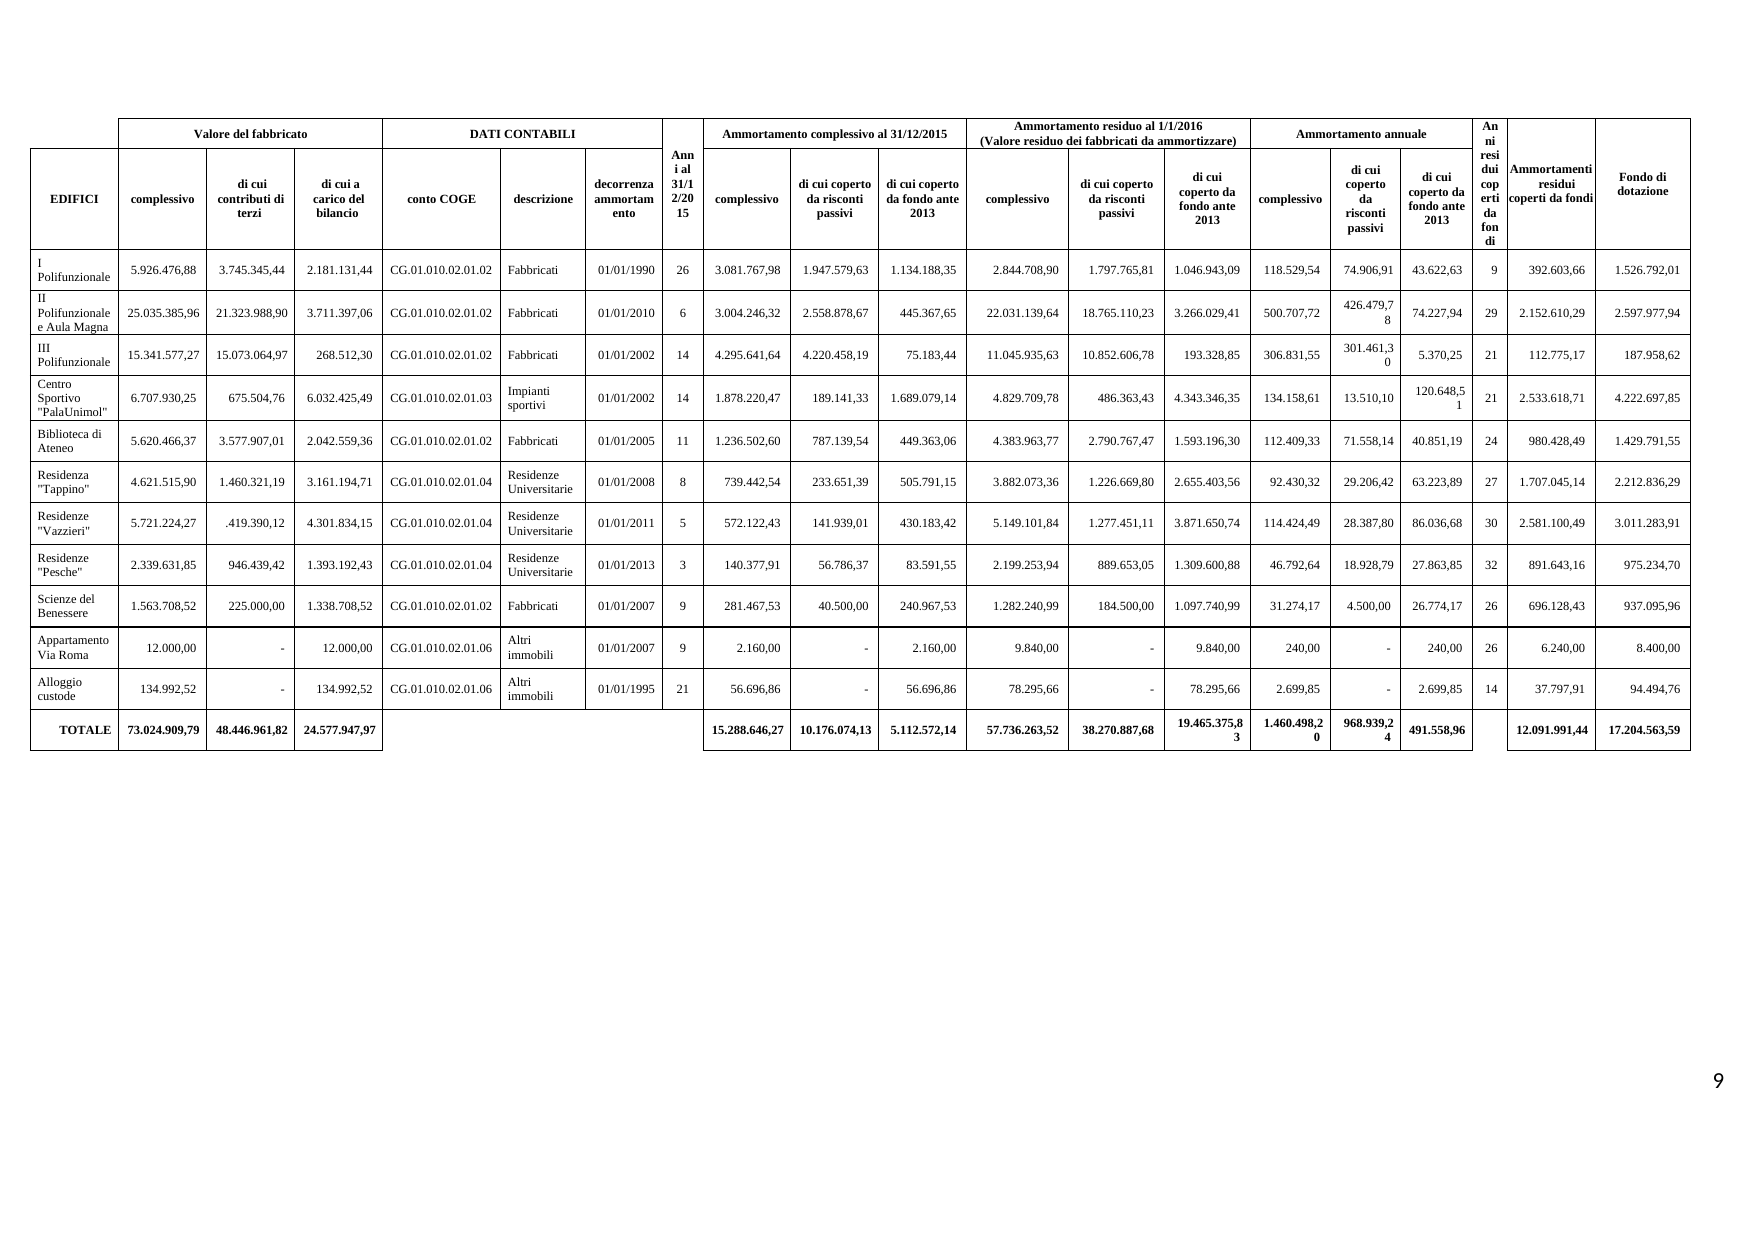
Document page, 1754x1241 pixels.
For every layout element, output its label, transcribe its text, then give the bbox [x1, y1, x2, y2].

table_cell 2.655.403,56 [1165, 462, 1250, 502]
table_cell 140.377,91 [704, 545, 790, 585]
table_cell 187.958,62 [1596, 335, 1690, 375]
table_cell di cui contributi di terzi [207, 149, 294, 248]
table_cell 2.533.618,71 [1508, 376, 1595, 419]
table_cell Altri immobili [501, 669, 585, 709]
table_cell 26 [1473, 586, 1507, 626]
table_cell 15.073.064,97 [207, 335, 294, 375]
table_cell 937.095,96 [1596, 586, 1690, 626]
table_cell 9.840,00 [1165, 628, 1250, 668]
table_cell 43.622,63 [1401, 250, 1472, 290]
table_cell 2.181.131,44 [295, 250, 382, 290]
table_cell 86.036,68 [1401, 503, 1472, 544]
table_cell 75.183,44 [879, 335, 966, 375]
table_cell 6 [663, 291, 703, 334]
table_cell 4.295.641,64 [704, 335, 790, 375]
table_cell 306.831,55 [1251, 335, 1330, 375]
table_cell 32 [1473, 545, 1507, 585]
table_cell 46.792,64 [1251, 545, 1330, 585]
table_header Ammortamenti residui coperti da fondi [1508, 119, 1595, 248]
table_cell 1.593.196,30 [1165, 421, 1250, 461]
table_cell 1.429.791,55 [1596, 421, 1690, 461]
table_cell 281.467,53 [704, 586, 790, 626]
table_cell 1.338.708,52 [295, 586, 382, 626]
table_cell CG.01.010.02.01.02 [383, 250, 500, 290]
table_cell 445.367,65 [879, 291, 966, 334]
table_cell 112.775,17 [1508, 335, 1595, 375]
table_cell CG.01.010.02.01.03 [383, 376, 500, 419]
table_header Ammortamento residuo al 1/1/2016 (Valore residuo dei fabbricati da ammortizzare) [967, 119, 1250, 148]
table_cell CG.01.010.02.01.04 [383, 545, 500, 585]
table_cell 26 [1473, 628, 1507, 668]
table_cell di cui coperto da risconti passivi [1069, 149, 1164, 248]
table_cell 6.240,00 [1508, 628, 1595, 668]
table_cell di cui coperto da fondo ante 2013 [1401, 149, 1472, 248]
table_cell di cui coperto da fondo ante 2013 [879, 149, 966, 248]
table_header DATI CONTABILI [383, 119, 662, 148]
table_cell di cui a carico del bilancio [295, 149, 382, 248]
table_cell 4.301.834,15 [295, 503, 382, 544]
table_cell 5.721.224,27 [119, 503, 206, 544]
table_cell 01/01/2005 [586, 421, 662, 461]
table_cell complessivo [967, 149, 1068, 248]
table_cell 8.400,00 [1596, 628, 1690, 668]
table_cell [586, 710, 662, 750]
table_cell 3.161.194,71 [295, 462, 382, 502]
table_cell - [1331, 669, 1400, 709]
table_cell 9 [663, 586, 703, 626]
table_cell 2.581.100,49 [1508, 503, 1595, 544]
table_cell 9 [1473, 250, 1507, 290]
table_cell 1.460.321,19 [207, 462, 294, 502]
table_cell 71.558,14 [1331, 421, 1400, 461]
table_cell 4.829.709,78 [967, 376, 1068, 419]
table_cell 268.512,30 [295, 335, 382, 375]
table_cell CG.01.010.02.01.02 [383, 291, 500, 334]
table_cell 1.097.740,99 [1165, 586, 1250, 626]
table_cell [500, 710, 586, 750]
table_cell 225.000,00 [207, 586, 294, 626]
table_cell - [1069, 669, 1164, 709]
table_cell 9 [663, 628, 703, 668]
table_cell 1.309.600,88 [1165, 545, 1250, 585]
table_cell 14 [663, 376, 703, 419]
table_cell 1.526.792,01 [1596, 250, 1690, 290]
table_cell 696.128,43 [1508, 586, 1595, 626]
table_cell 2.597.977,94 [1596, 291, 1690, 334]
table_cell descrizione [501, 149, 585, 248]
table_cell 21 [663, 669, 703, 709]
table_cell 1.563.708,52 [119, 586, 206, 626]
table_header Anni residui coperti da fondi [1473, 119, 1507, 248]
table_cell 2.558.878,67 [791, 291, 878, 334]
table_cell 2.152.610,29 [1508, 291, 1595, 334]
table_cell 118.529,54 [1251, 250, 1330, 290]
table_cell 4.383.963,77 [967, 421, 1068, 461]
table_cell 11.045.935,63 [967, 335, 1068, 375]
table_cell Fabbricati [501, 250, 585, 290]
table_cell 17.204.563,59 [1596, 710, 1690, 750]
table_cell 675.504,76 [207, 376, 294, 419]
table_cell 1.689.079,14 [879, 376, 966, 419]
table_cell Residenze Universitarie [501, 462, 585, 502]
table_cell CG.01.010.02.01.04 [383, 462, 500, 502]
table_cell 1.134.188,35 [879, 250, 966, 290]
table_cell 19.465.375,83 [1165, 710, 1250, 750]
table_cell Fabbricati [501, 291, 585, 334]
table_cell 30 [1473, 503, 1507, 544]
table_cell 184.500,00 [1069, 586, 1164, 626]
table_cell Residenze "Pesche" [31, 545, 118, 585]
table_cell 1.046.943,09 [1165, 250, 1250, 290]
table_cell 3.882.073,36 [967, 462, 1068, 502]
table_cell 15.288.646,27 [704, 710, 790, 750]
table_cell - [1331, 628, 1400, 668]
table_cell 14 [663, 335, 703, 375]
table_cell 5.926.476,88 [119, 250, 206, 290]
table_cell II Polifunzionale e Aula Magna [31, 291, 118, 334]
table_cell 10.176.074,13 [791, 710, 878, 750]
table_cell 4.343.346,35 [1165, 376, 1250, 419]
table_cell 29.206,42 [1331, 462, 1400, 502]
table_cell CG.01.010.02.01.06 [383, 669, 500, 709]
table_cell 8 [663, 462, 703, 502]
table_cell [662, 710, 703, 750]
table_cell 24 [1473, 421, 1507, 461]
table_cell 2.339.631,85 [119, 545, 206, 585]
table_cell 01/01/2007 [586, 628, 662, 668]
table_cell 21 [1473, 335, 1507, 375]
table_cell 56.696,86 [879, 669, 966, 709]
table_cell Residenze Universitarie [501, 545, 585, 585]
table_cell 3.081.767,98 [704, 250, 790, 290]
table_cell 4.500,00 [1331, 586, 1400, 626]
table_cell decorrenza ammortamento [586, 149, 662, 248]
table_cell Fabbricati [501, 335, 585, 375]
table_cell - [791, 669, 878, 709]
table_cell 01/01/2011 [586, 503, 662, 544]
table_cell 94.494,76 [1596, 669, 1690, 709]
table_cell 92.430,32 [1251, 462, 1330, 502]
table_cell 5.149.101,84 [967, 503, 1068, 544]
table_cell 37.797,91 [1508, 669, 1595, 709]
table_cell 430.183,42 [879, 503, 966, 544]
table_cell 18.928,79 [1331, 545, 1400, 585]
table_cell 392.603,66 [1508, 250, 1595, 290]
table_cell - [791, 628, 878, 668]
table_cell 787.139,54 [791, 421, 878, 461]
table_header [30, 118, 118, 148]
table_cell 6.032.425,49 [295, 376, 382, 419]
table_cell 2.212.836,29 [1596, 462, 1690, 502]
table_cell 83.591,55 [879, 545, 966, 585]
table_cell 2.699,85 [1401, 669, 1472, 709]
table_cell 505.791,15 [879, 462, 966, 502]
table_cell 48.446.961,82 [207, 710, 294, 750]
table_cell Biblioteca di Ateneo [31, 421, 118, 461]
table_cell - [207, 628, 294, 668]
table_cell 1.947.579,63 [791, 250, 878, 290]
table_cell - [207, 669, 294, 709]
table_cell 31.274,17 [1251, 586, 1330, 626]
table_cell 1.460.498,20 [1251, 710, 1330, 750]
table_cell 975.234,70 [1596, 545, 1690, 585]
table_cell 4.222.697,85 [1596, 376, 1690, 419]
table_cell 01/01/2008 [586, 462, 662, 502]
table_cell 240.967,53 [879, 586, 966, 626]
table_cell 739.442,54 [704, 462, 790, 502]
table_cell 141.939,01 [791, 503, 878, 544]
table_cell Impianti sportivi [501, 376, 585, 419]
table_cell CG.01.010.02.01.06 [383, 628, 500, 668]
table_cell 01/01/1990 [586, 250, 662, 290]
table_cell 189.141,33 [791, 376, 878, 419]
table_cell 2.160,00 [879, 628, 966, 668]
table_cell 5.112.572,14 [879, 710, 966, 750]
table_cell 78.295,66 [967, 669, 1068, 709]
table_cell 120.648,51 [1401, 376, 1472, 419]
table_cell 26 [663, 250, 703, 290]
table_cell 449.363,06 [879, 421, 966, 461]
table_cell 22.031.139,64 [967, 291, 1068, 334]
table_cell [1473, 710, 1507, 750]
table_cell 6.707.930,25 [119, 376, 206, 419]
table_cell Altri immobili [501, 628, 585, 668]
table_cell 12.000,00 [119, 628, 206, 668]
table_cell complessivo [119, 149, 206, 248]
table_cell 500.707,72 [1251, 291, 1330, 334]
table_cell 968.939,24 [1331, 710, 1400, 750]
table_cell 56.786,37 [791, 545, 878, 585]
table_cell 1.236.502,60 [704, 421, 790, 461]
table_cell CG.01.010.02.01.02 [383, 586, 500, 626]
table_cell 1.226.669,80 [1069, 462, 1164, 502]
table_cell 21 [1473, 376, 1507, 419]
table_cell CG.01.010.02.01.02 [383, 335, 500, 375]
table_cell 2.160,00 [704, 628, 790, 668]
table_cell 3 [663, 545, 703, 585]
table_cell 73.024.909,79 [119, 710, 206, 750]
table_cell 134.992,52 [119, 669, 206, 709]
table_cell 74.227,94 [1401, 291, 1472, 334]
table_cell 3.266.029,41 [1165, 291, 1250, 334]
table_cell [383, 710, 500, 750]
table_cell 5.370,25 [1401, 335, 1472, 375]
table_cell 1.282.240,99 [967, 586, 1068, 626]
table_cell - [1069, 628, 1164, 668]
table_cell Fabbricati [501, 586, 585, 626]
table_cell 2.790.767,47 [1069, 421, 1164, 461]
table_cell 13.510,10 [1331, 376, 1400, 419]
table_cell 134.158,61 [1251, 376, 1330, 419]
table_cell 240,00 [1401, 628, 1472, 668]
table_cell 3.745.345,44 [207, 250, 294, 290]
table_cell 25.035.385,96 [119, 291, 206, 334]
table_cell 21.323.988,90 [207, 291, 294, 334]
table_cell 01/01/2013 [586, 545, 662, 585]
table_cell 240,00 [1251, 628, 1330, 668]
table_cell 2.844.708,90 [967, 250, 1068, 290]
table_cell 24.577.947,97 [295, 710, 382, 750]
table_cell 1.707.045,14 [1508, 462, 1595, 502]
table_cell 56.696,86 [704, 669, 790, 709]
table_cell 12.091.991,44 [1508, 710, 1595, 750]
table_cell 01/01/2002 [586, 335, 662, 375]
table_cell 889.653,05 [1069, 545, 1164, 585]
table_cell 01/01/2010 [586, 291, 662, 334]
table_cell 193.328,85 [1165, 335, 1250, 375]
table_cell 3.004.246,32 [704, 291, 790, 334]
table_cell 980.428,49 [1508, 421, 1595, 461]
table_cell Residenza "Tappino" [31, 462, 118, 502]
table_cell 12.000,00 [295, 628, 382, 668]
table_cell 1.277.451,11 [1069, 503, 1164, 544]
table_cell 2.042.559,36 [295, 421, 382, 461]
table_cell 301.461,30 [1331, 335, 1400, 375]
table_header Ammortamento complessivo al 31/12/2015 [704, 119, 966, 148]
table_cell di cui coperto da risconti passivi [1331, 149, 1400, 248]
table_cell 14 [1473, 669, 1507, 709]
table_cell 57.736.263,52 [967, 710, 1068, 750]
table_cell 3.871.650,74 [1165, 503, 1250, 544]
table_cell 572.122,43 [704, 503, 790, 544]
table_cell 1.878.220,47 [704, 376, 790, 419]
table_cell 29 [1473, 291, 1507, 334]
table_cell 01/01/2002 [586, 376, 662, 419]
table_cell I Polifunzionale [31, 250, 118, 290]
table_cell 891.643,16 [1508, 545, 1595, 585]
table_cell 426.479,78 [1331, 291, 1400, 334]
table_cell 11 [663, 421, 703, 461]
table_cell 01/01/2007 [586, 586, 662, 626]
table_cell Scienze del Benessere [31, 586, 118, 626]
table_cell 28.387,80 [1331, 503, 1400, 544]
table_cell 4.220.458,19 [791, 335, 878, 375]
table_header Valore del fabbricato [119, 119, 382, 148]
table_cell 2.699,85 [1251, 669, 1330, 709]
table_cell 27 [1473, 462, 1507, 502]
table_header Ammortamento annuale [1251, 119, 1472, 148]
table_cell 78.295,66 [1165, 669, 1250, 709]
table_cell Appartamento Via Roma [31, 628, 118, 668]
table_cell 1.797.765,81 [1069, 250, 1164, 290]
table_cell 114.424,49 [1251, 503, 1330, 544]
table_cell Residenze Universitarie [501, 503, 585, 544]
table_cell 2.199.253,94 [967, 545, 1068, 585]
table_cell 3.577.907,01 [207, 421, 294, 461]
table_cell 40.500,00 [791, 586, 878, 626]
table_cell EDIFICI [31, 149, 118, 248]
table_cell 10.852.606,78 [1069, 335, 1164, 375]
table_cell complessivo [704, 149, 790, 248]
table_cell III Polifunzionale [31, 335, 118, 375]
table_cell 3.011.283,91 [1596, 503, 1690, 544]
table_cell 3.711.397,06 [295, 291, 382, 334]
table_header Anni al 31/12/2015 [663, 119, 703, 248]
table_cell Alloggio custode [31, 669, 118, 709]
table_cell 18.765.110,23 [1069, 291, 1164, 334]
table_cell 15.341.577,27 [119, 335, 206, 375]
table_cell 63.223,89 [1401, 462, 1472, 502]
table_cell 40.851,19 [1401, 421, 1472, 461]
table_cell complessivo [1251, 149, 1330, 248]
table_cell 01/01/1995 [586, 669, 662, 709]
table_cell TOTALE [31, 710, 118, 750]
table_cell 112.409,33 [1251, 421, 1330, 461]
table_cell 491.558,96 [1401, 710, 1472, 750]
table_cell 26.774,17 [1401, 586, 1472, 626]
table_cell 38.270.887,68 [1069, 710, 1164, 750]
table_cell Residenze "Vazzieri" [31, 503, 118, 544]
table_cell 27.863,85 [1401, 545, 1472, 585]
table_cell CG.01.010.02.01.02 [383, 421, 500, 461]
table_cell 233.651,39 [791, 462, 878, 502]
table_cell Centro Sportivo "PalaUnimol" [31, 376, 118, 419]
table_cell .419.390,12 [207, 503, 294, 544]
table_cell 9.840,00 [967, 628, 1068, 668]
table_cell 4.621.515,90 [119, 462, 206, 502]
table_cell conto COGE [383, 149, 500, 248]
table_cell 946.439,42 [207, 545, 294, 585]
table_cell 74.906,91 [1331, 250, 1400, 290]
table_cell di cui coperto da risconti passivi [791, 149, 878, 248]
table_cell CG.01.010.02.01.04 [383, 503, 500, 544]
table_cell di cui coperto da fondo ante 2013 [1165, 149, 1250, 248]
table_cell 5.620.466,37 [119, 421, 206, 461]
table_cell 1.393.192,43 [295, 545, 382, 585]
table_cell 486.363,43 [1069, 376, 1164, 419]
table_cell Fabbricati [501, 421, 585, 461]
table_cell 134.992,52 [295, 669, 382, 709]
table_header Fondo di dotazione [1596, 119, 1690, 248]
table_cell 5 [663, 503, 703, 544]
